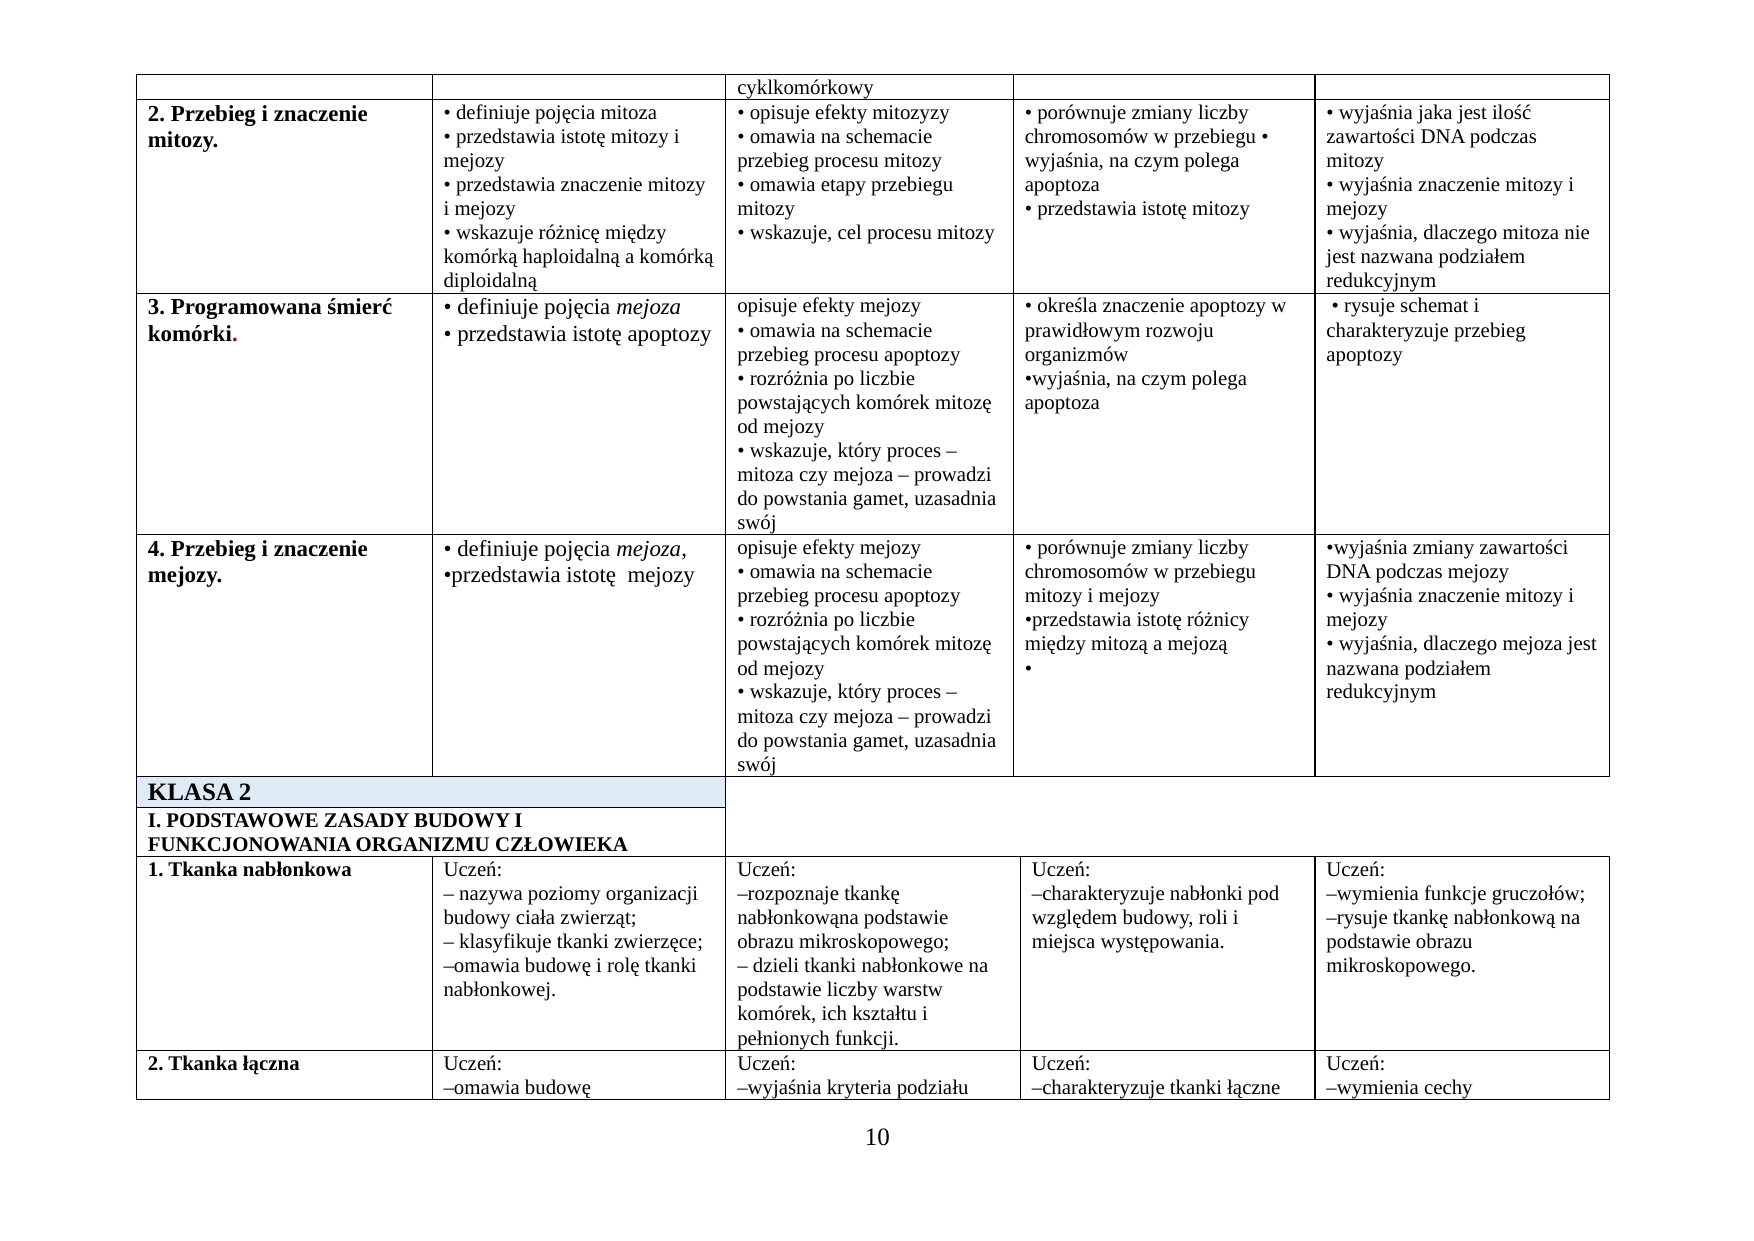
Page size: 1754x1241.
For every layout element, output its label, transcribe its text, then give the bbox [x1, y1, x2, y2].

table_cell Uczeń: –charakteryzuje nabłonki pod względem budowy, roli i miejsca występowania. [1021, 857, 1314, 1049]
table_cell 2. Tkanka łączna [137, 1051, 432, 1099]
table_cell Uczeń: –wymienia funkcje gruczołów; –rysuje tkankę nabłonkową na podstawie obrazu mikroskopowego. [1316, 857, 1609, 1049]
table_cell [726, 777, 1013, 807]
table_cell [1020, 777, 1315, 807]
table_cell • definiuje pojęcia mitoza • przedstawia istotę mitozy i mejozy • przedstawia znaczenie mitozy i mejozy • wskazuje różnicę między komórką haploidalną a komórką diploidalną [433, 100, 725, 292]
table_cell • porównuje zmiany liczby chromosomów w przebiegu • wyjaśnia, na czym polega apoptoza • przedstawia istotę mitozy [1014, 100, 1314, 292]
table_cell • definiuje pojęcia mejoza • przedstawia istotę apoptozy [433, 294, 725, 534]
table_cell [1315, 777, 1610, 807]
table_cell • opisuje efekty mitozyzy • omawia na schemacie przebieg procesu mitozy • omawia etapy przebiegu mitozy • wskazuje, cel procesu mitozy [726, 100, 1013, 292]
table_cell 1. Tkanka nabłonkowa [137, 857, 432, 1049]
table_cell [1315, 807, 1610, 856]
table_cell Uczeń: – nazywa poziomy organizacji budowy ciała zwierząt; – klasyfikuje tkanki zwierzęce; –omawia budowę i rolę tkanki nabłonkowej. [433, 857, 725, 1049]
table_cell • porównuje zmiany liczby chromosomów w przebiegu mitozy i mejozy •przedstawia istotę różnicy między mitozą a mejozą • [1014, 535, 1314, 776]
table_cell [137, 75, 432, 99]
table_cell 4. Przebieg i znaczenie mejozy. [137, 535, 432, 776]
table_cell [433, 75, 725, 99]
table_cell [1014, 75, 1314, 99]
table_cell [726, 807, 1013, 856]
table_cell • określa znaczenie apoptozy w prawidłowym rozwoju organizmów •wyjaśnia, na czym polega apoptoza [1014, 294, 1314, 534]
table_cell [1316, 75, 1609, 99]
table_cell [1013, 777, 1020, 807]
table_cell Uczeń: –charakteryzuje tkanki łączne [1021, 1051, 1314, 1099]
table_cell opisuje efekty mejozy • omawia na schemacie przebieg procesu apoptozy • rozróżnia po liczbie powstających komórek mitozę od mejozy • wskazuje, który proces – mitoza czy mejoza – prowadzi do powstania gamet, uzasadnia swój [726, 535, 1013, 776]
table_cell [1013, 807, 1020, 856]
table_cell Uczeń: –wyjaśnia kryteria podziału [726, 1051, 1020, 1099]
table_cell Uczeń: –omawia budowę [433, 1051, 725, 1099]
table_cell 3. Programowana śmierć komórki. [137, 294, 432, 534]
table_cell •wyjaśnia zmiany zawartości DNA podczas mejozy • wyjaśnia znaczenie mitozy i mejozy • wyjaśnia, dlaczego mejoza jest nazwana podziałem redukcyjnym [1316, 535, 1609, 776]
table_cell • rysuje schemat i charakteryzuje przebieg apoptozy [1316, 294, 1609, 534]
table_cell Uczeń: –wymienia cechy [1316, 1051, 1609, 1099]
table_cell I. PODSTAWOWE ZASADY BUDOWY I FUNKCJONOWANIA ORGANIZMU CZŁOWIEKA [137, 808, 725, 856]
table_cell cyklkomórkowy [726, 75, 1013, 99]
table_cell [1020, 807, 1315, 856]
table_cell Uczeń: –rozpoznaje tkankę nabłonkowąna podstawie obrazu mikroskopowego; – dzieli tkanki nabłonkowe na podstawie liczby warstw komórek, ich kształtu i pełnionych funkcji. [726, 857, 1020, 1049]
table_cell KLASA 2 [137, 777, 725, 807]
table_cell opisuje efekty mejozy • omawia na schemacie przebieg procesu apoptozy • rozróżnia po liczbie powstających komórek mitozę od mejozy • wskazuje, który proces – mitoza czy mejoza – prowadzi do powstania gamet, uzasadnia swój [726, 294, 1013, 534]
table_cell 2. Przebieg i znaczenie mitozy. [137, 100, 432, 292]
table_cell • definiuje pojęcia mejoza, •przedstawia istotę mejozy [433, 535, 725, 776]
table_cell • wyjaśnia jaka jest ilość zawartości DNA podczas mitozy • wyjaśnia znaczenie mitozy i mejozy • wyjaśnia, dlaczego mitoza nie jest nazwana podziałem redukcyjnym [1316, 100, 1609, 292]
